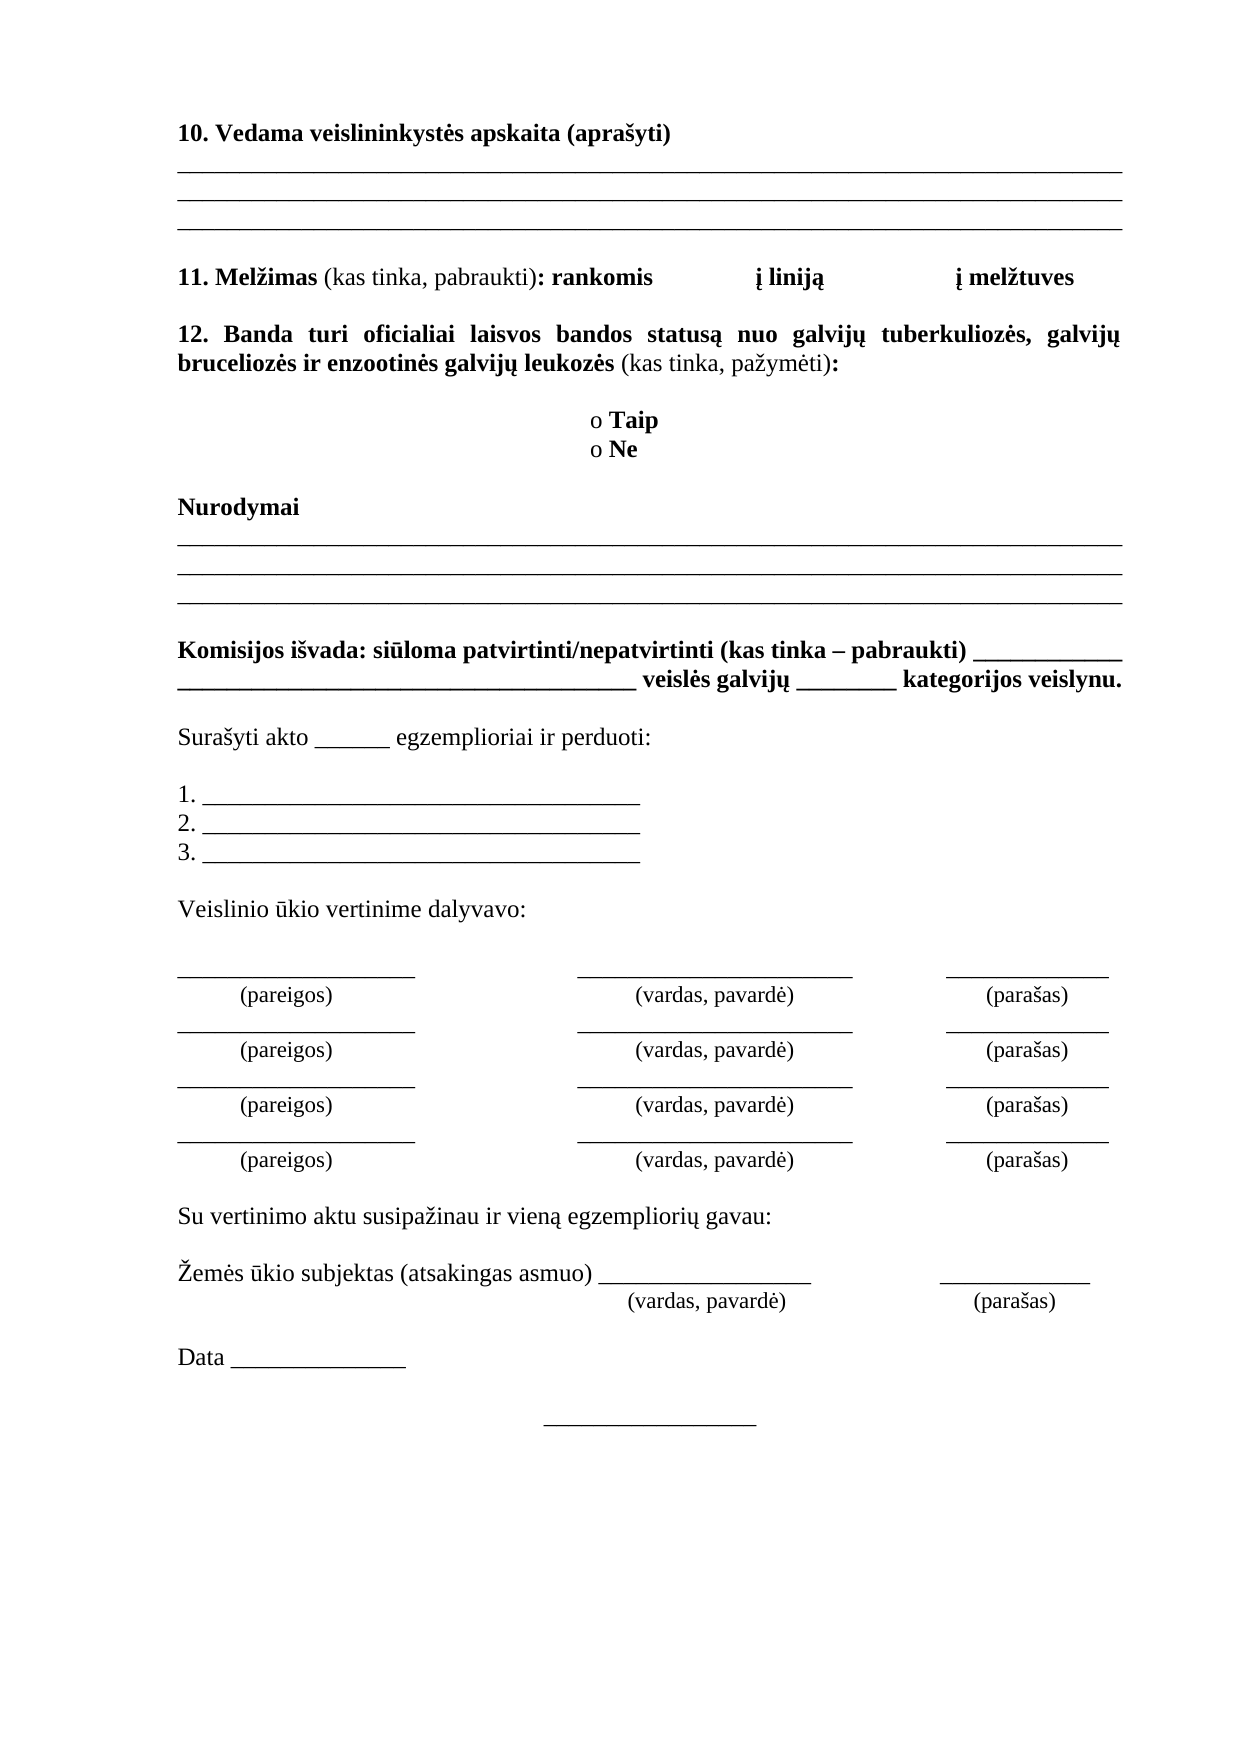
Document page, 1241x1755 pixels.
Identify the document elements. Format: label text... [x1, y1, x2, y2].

text Data ______________ [177, 1342, 1122, 1371]
text _ [177, 204, 1122, 229]
text 2. ___________________________________ [177, 808, 1122, 837]
text ___________________ ______________________ _____________ [177, 1007, 1122, 1036]
text 10. Vedama veislininkystės apskaita (aprašyti) [177, 118, 1122, 147]
text o Taip [590, 406, 1122, 434]
text ___________________ ______________________ _____________ [177, 1117, 1122, 1146]
text _ [177, 521, 1122, 545]
text 12. Banda turi oficialiai laisvos bandos statusą nuo galvijų tuberkuliozės, galvijų bruceliozės ir enzootinės galvijų leukozės (kas tinka, pažymėti): [177, 319, 1122, 377]
text o Ne [590, 434, 1122, 463]
text 1. ___________________________________ [177, 779, 1122, 808]
text _ [177, 176, 1122, 200]
text (vardas, pavardė) (parašas) [627, 1287, 1122, 1314]
text Surašyti akto ______ egzemplioriai ir perduoti: [177, 722, 1122, 751]
text _________________ [177, 1400, 1122, 1429]
text ___________________ ______________________ _____________ [177, 1062, 1122, 1091]
text Su vertinimo aktu susipažinau ir vieną egzempliorių gavau: [177, 1201, 1122, 1230]
text 11. Melžimas (kas tinka, pabraukti): rankomis į liniją į melžtuves [177, 262, 1122, 291]
text (pareigos) (vardas, pavardė) (parašas) [240, 1036, 1122, 1062]
text 3. ___________________________________ [177, 837, 1122, 866]
text (pareigos) (vardas, pavardė) (parašas) [240, 981, 1122, 1007]
text _ veislės galvijų ________ kategorijos veislynu. [177, 664, 1122, 693]
text Veislinio ūkio vertinime dalyvavo: [177, 894, 1122, 923]
text Komisijos išvada: siūloma patvirtinti/nepatvirtinti (kas tinka – pabraukti) [177, 636, 1122, 664]
text ___________________ ______________________ _____________ [177, 952, 1122, 981]
text (pareigos) (vardas, pavardė) (parašas) [240, 1091, 1122, 1117]
text _ [177, 549, 1122, 574]
text Nurodymai [177, 492, 1122, 521]
text Žemės ūkio subjektas (atsakingas asmuo) _________________ ____________ [177, 1258, 1122, 1287]
text _ [177, 578, 1122, 603]
text _ [177, 147, 1122, 172]
text (pareigos) (vardas, pavardė) (parašas) [240, 1146, 1122, 1172]
